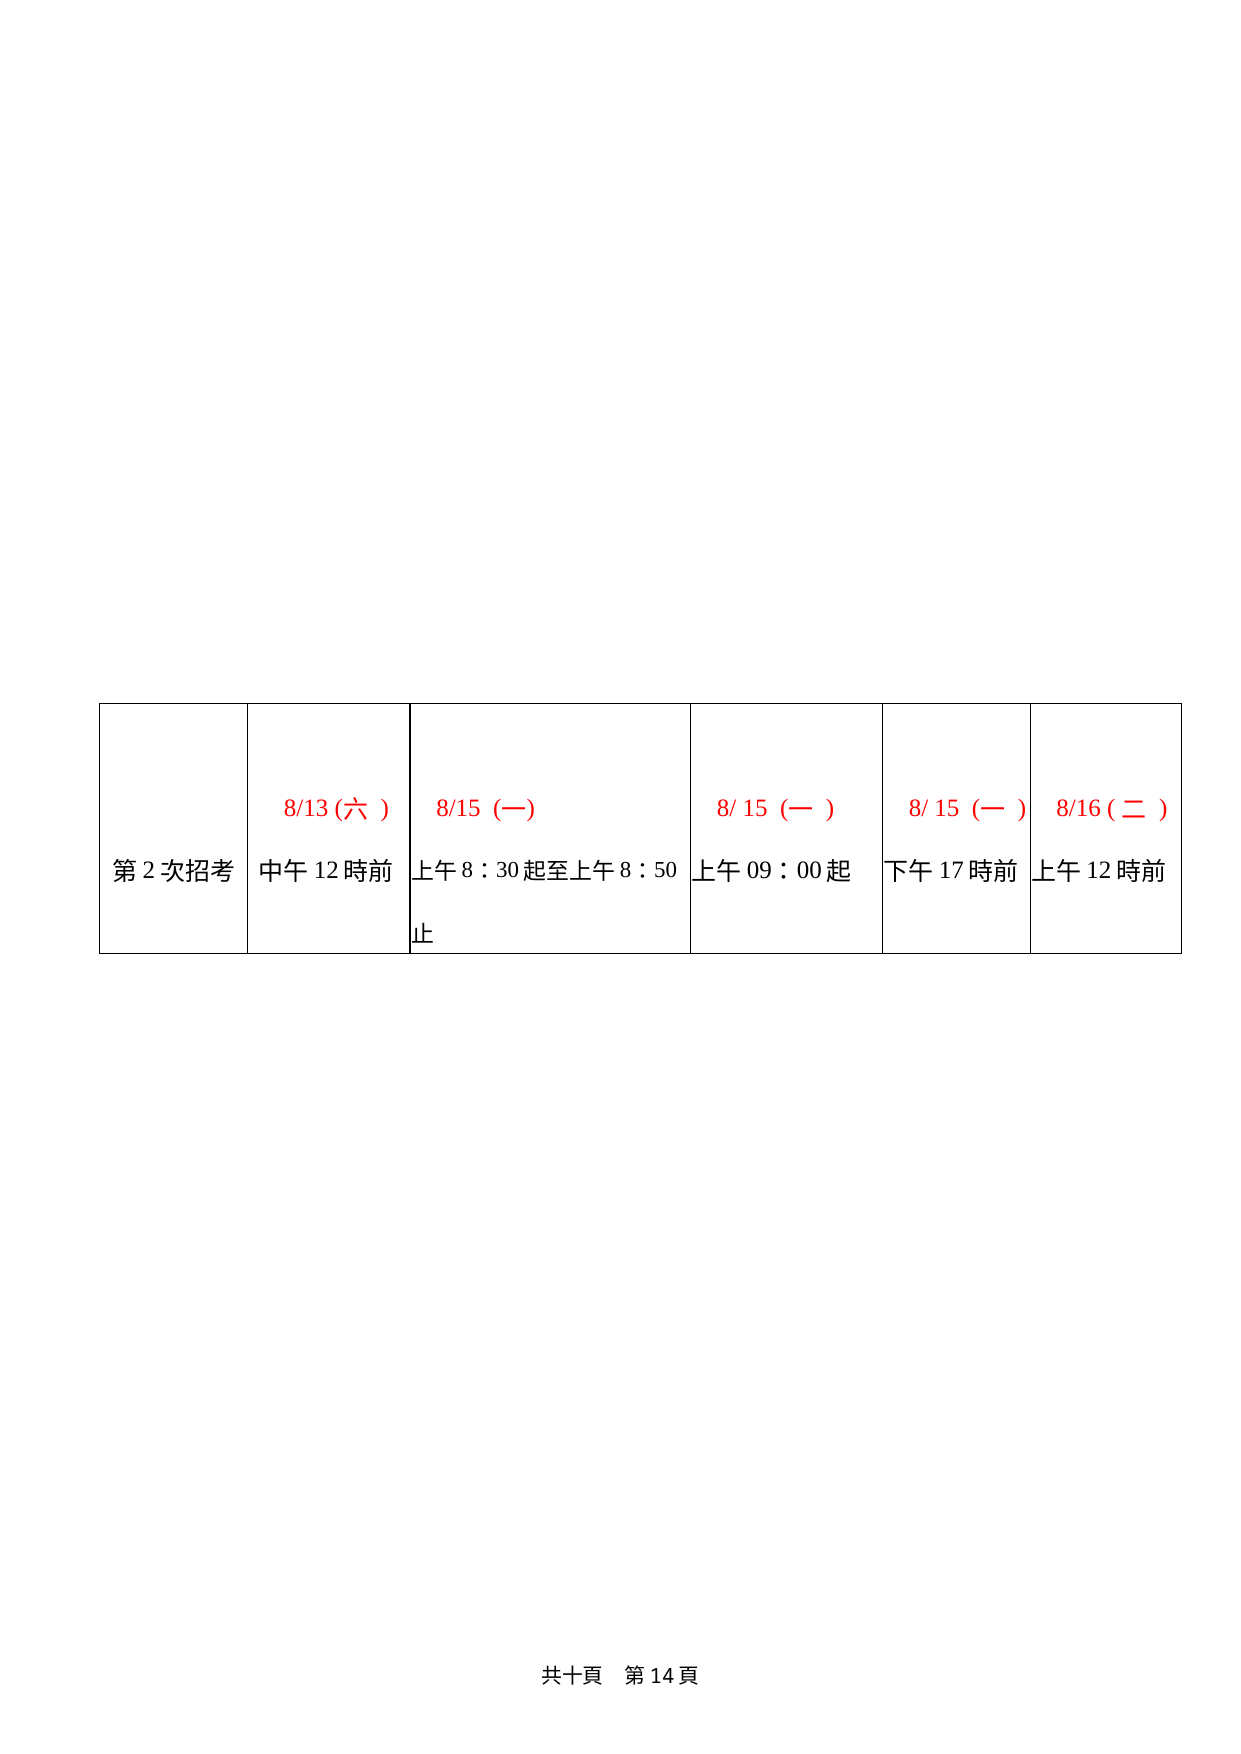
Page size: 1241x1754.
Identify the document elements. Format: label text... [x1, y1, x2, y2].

table_cell 8/13 (六 ) 中午12時前 [248, 704, 409, 953]
table_cell 8/ 15 (一 ) 下午17時前 [883, 704, 1030, 953]
table_cell 第2次招考 [100, 704, 247, 953]
table_cell 8/15 (一) 上午8：30起至上午8：50止 [411, 704, 690, 953]
table_cell 8/16 ( 二 ) 上午12時前 [1031, 704, 1181, 953]
table_cell 8/ 15 (一 ) 上午09：00起 [691, 704, 882, 953]
